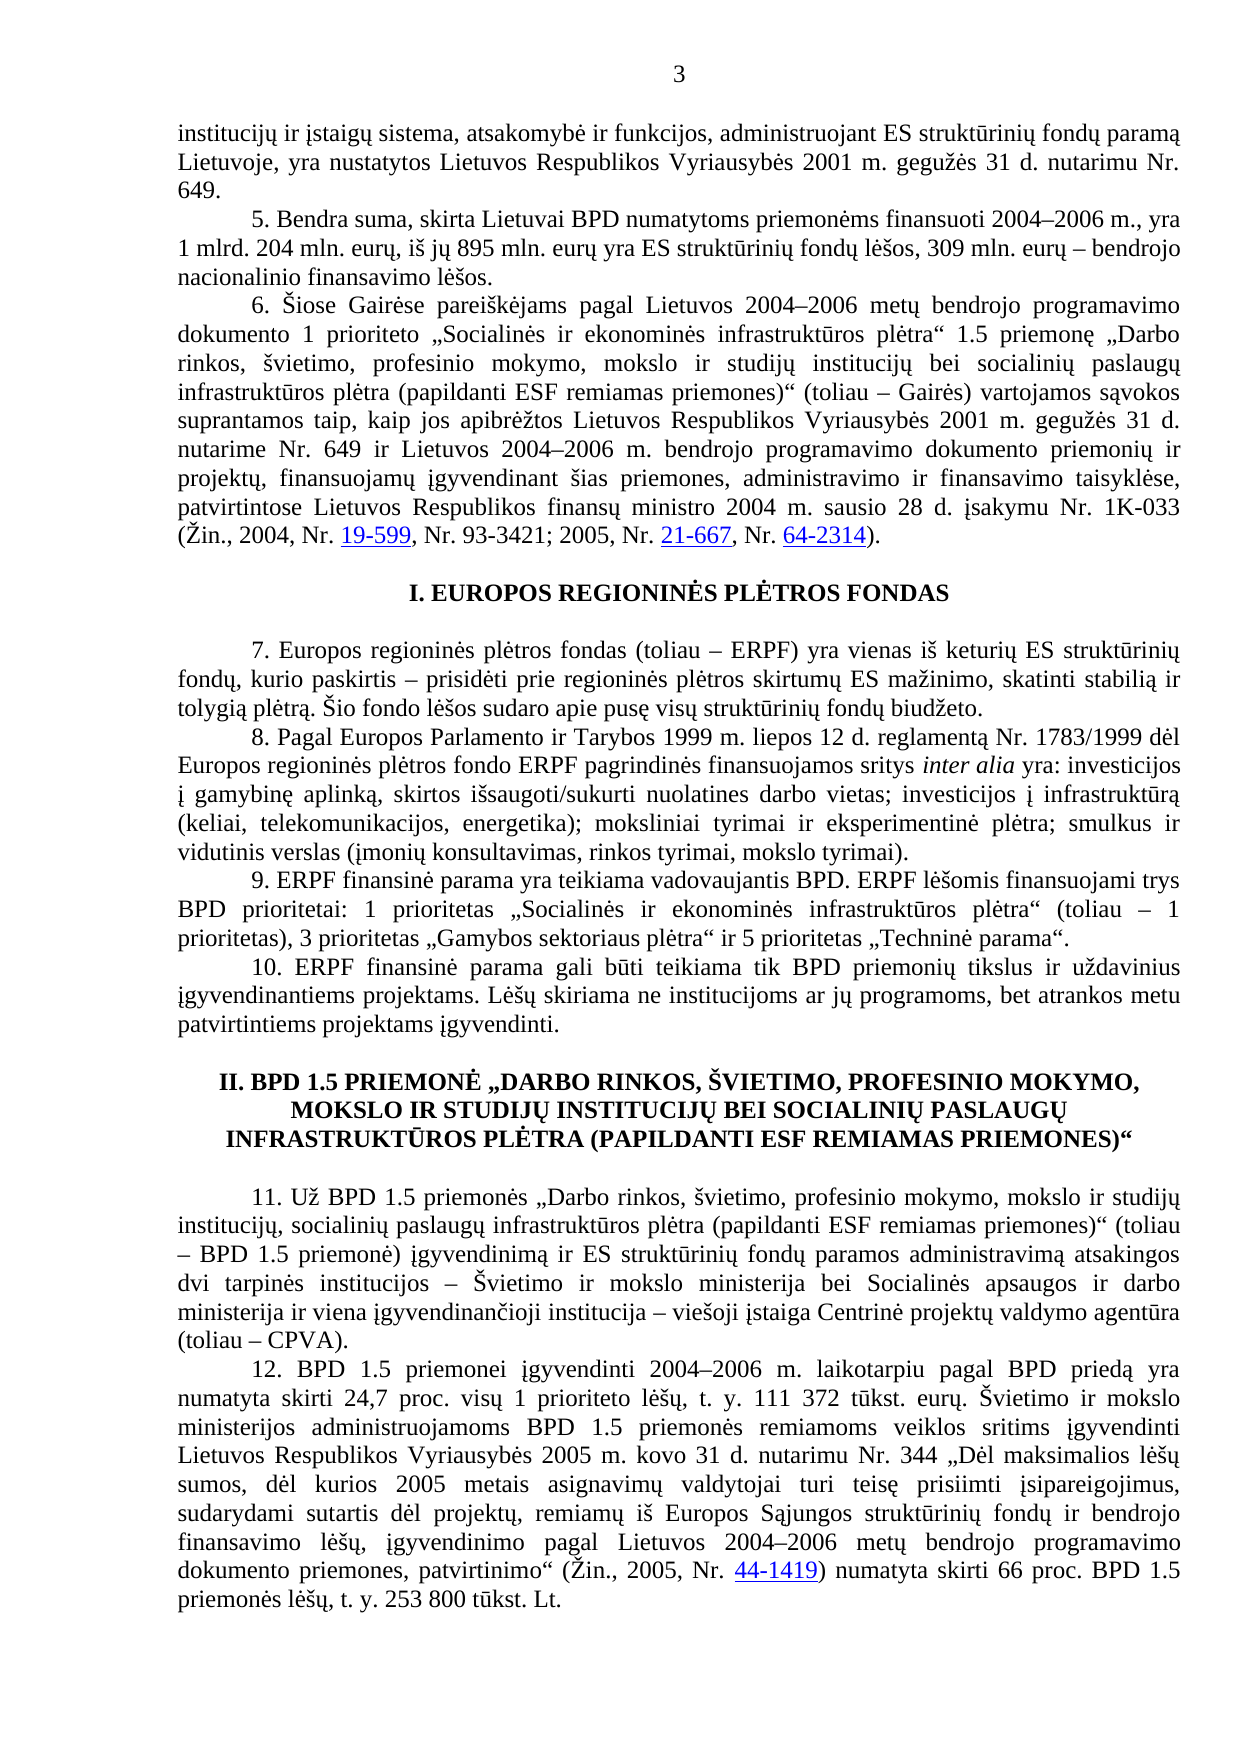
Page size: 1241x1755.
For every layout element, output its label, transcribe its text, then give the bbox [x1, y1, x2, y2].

text 11. Už BPD 1.5 priemonės „Darbo rinkos, švietimo, profesinio mokymo, mokslo ir studijų institucijų, socialinių paslaugų infrastruktūros plėtra (papildanti ESF remiamas priemones)“ (toliau – BPD 1.5 priemonė) įgyvendinimą ir ES struktūrinių fondų paramos administravimą atsakingos dvi tarpinės institucijos – Švietimo ir mokslo ministerija bei Socialinės apsaugos ir darbo ministerija ir viena įgyvendinančioji institucija – viešoji įstaiga Centrinė projektų valdymo agentūra (toliau – CPVA). [177, 1182, 1181, 1354]
text II. BPD 1.5 PRIEMONĖ „DARBO RINKOS, ŠVIETIMO, PROFESINIO MOKYMO, MOKSLO IR STUDIJŲ INSTITUCIJŲ BEI SOCIALINIŲ PASLAUGŲ INFRASTRUKTŪROS PLĖTRA (PAPILDANTI ESF REMIAMAS PRIEMONES)“ [177, 1067, 1181, 1153]
text 5. Bendra suma, skirta Lietuvai BPD numatytoms priemonėms finansuoti 2004–2006 m., yra 1 mlrd. 204 mln. eurų, iš jų 895 mln. eurų yra ES struktūrinių fondų lėšos, 309 mln. eurų – bendrojo nacionalinio finansavimo lėšos. [177, 204, 1181, 291]
text 10. ERPF finansinė parama gali būti teikiama tik BPD priemonių tikslus ir uždavinius įgyvendinantiems projektams. Lėšų skiriama ne institucijoms ar jų programoms, bet atrankos metu patvirtintiems projektams įgyvendinti. [177, 952, 1181, 1038]
text 6. Šiose Gairėse pareiškėjams pagal Lietuvos 2004–2006 metų bendrojo programavimo dokumento 1 prioriteto „Socialinės ir ekonominės infrastruktūros plėtra“ 1.5 priemonę „Darbo rinkos, švietimo, profesinio mokymo, mokslo ir studijų institucijų bei socialinių paslaugų infrastruktūros plėtra (papildanti ESF remiamas priemones)“ (toliau – Gairės) vartojamos sąvokos suprantamos taip, kaip jos apibrėžtos Lietuvos Respublikos Vyriausybės 2001 m. gegužės 31 d. nutarime Nr. 649 ir Lietuvos 2004–2006 m. bendrojo programavimo dokumento priemonių ir projektų, finansuojamų įgyvendinant šias priemones, administravimo ir finansavimo taisyklėse, patvirtintose Lietuvos Respublikos finansų ministro 2004 m. sausio 28 d. įsakymu Nr. 1K-033 (Žin., 2004, Nr. 19-599, Nr. 93-3421; 2005, Nr. 21-667, Nr. 64-2314). [177, 291, 1181, 549]
text 12. BPD 1.5 priemonei įgyvendinti 2004–2006 m. laikotarpiu pagal BPD priedą yra numatyta skirti 24,7 proc. visų 1 prioriteto lėšų, t. y. 111 372 tūkst. eurų. Švietimo ir mokslo ministerijos administruojamoms BPD 1.5 priemonės remiamoms veiklos sritims įgyvendinti Lietuvos Respublikos Vyriausybės 2005 m. kovo 31 d. nutarimu Nr. 344 „Dėl maksimalios lėšų sumos, dėl kurios 2005 metais asignavimų valdytojai turi teisę prisiimti įsipareigojimus, sudarydami sutartis dėl projektų, remiamų iš Europos Sąjungos struktūrinių fondų ir bendrojo finansavimo lėšų, įgyvendinimo pagal Lietuvos 2004–2006 metų bendrojo programavimo dokumento priemones, patvirtinimo“ (Žin., 2005, Nr. 44-1419) numatyta skirti 66 proc. BPD 1.5 priemonės lėšų, t. y. 253 800 tūkst. Lt. [177, 1354, 1181, 1613]
text I. EUROPOS REGIONINĖS PLĖTROS FONDAS [177, 578, 1181, 607]
text 9. ERPF finansinė parama yra teikiama vadovaujantis BPD. ERPF lėšomis finansuojami trys BPD prioritetai: 1 prioritetas „Socialinės ir ekonominės infrastruktūros plėtra“ (toliau – 1 prioritetas), 3 prioritetas „Gamybos sektoriaus plėtra“ ir 5 prioritetas „Techninė parama“. [177, 866, 1181, 952]
text 7. Europos regioninės plėtros fondas (toliau – ERPF) yra vienas iš keturių ES struktūrinių fondų, kurio paskirtis – prisidėti prie regioninės plėtros skirtumų ES mažinimo, skatinti stabilią ir tolygią plėtrą. Šio fondo lėšos sudaro apie pusę visų struktūrinių fondų biudžeto. [177, 636, 1181, 722]
text 8. Pagal Europos Parlamento ir Tarybos 1999 m. liepos 12 d. reglamentą Nr. 1783/1999 dėl Europos regioninės plėtros fondo ERPF pagrindinės finansuojamos sritys inter alia yra: investicijos į gamybinę aplinką, skirtos išsaugoti/sukurti nuolatines darbo vietas; investicijos į infrastruktūrą (keliai, telekomunikacijos, energetika); moksliniai tyrimai ir eksperimentinė plėtra; smulkus ir vidutinis verslas (įmonių konsultavimas, rinkos tyrimai, mokslo tyrimai). [177, 722, 1181, 866]
text institucijų ir įstaigų sistema, atsakomybė ir funkcijos, administruojant ES struktūrinių fondų paramą Lietuvoje, yra nustatytos Lietuvos Respublikos Vyriausybės 2001 m. gegužės 31 d. nutarimu Nr. 649. [177, 118, 1181, 204]
